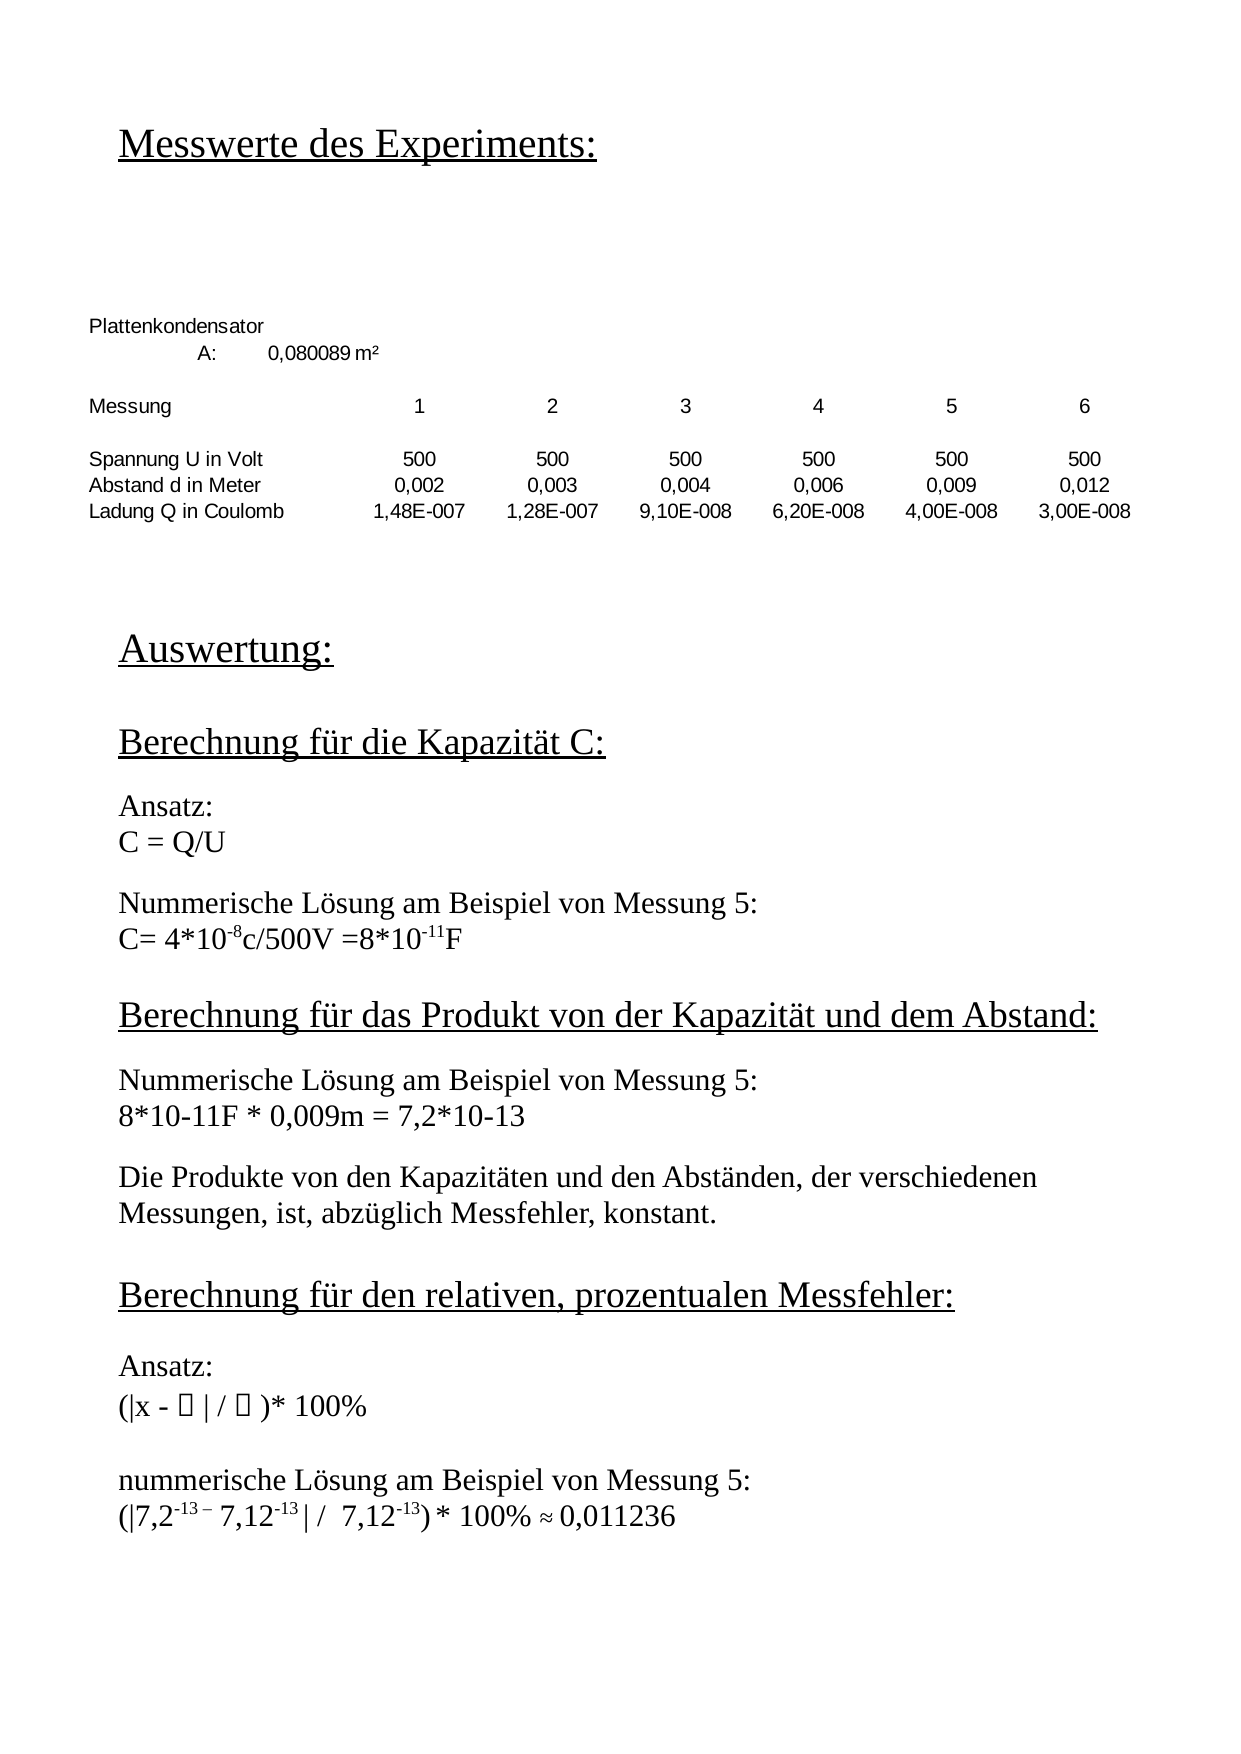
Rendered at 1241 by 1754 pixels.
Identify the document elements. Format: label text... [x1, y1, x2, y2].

text Die Produkte von den Kapazitäten und den Abständen, der verschiedenen Messungen, ist, abzüglich Messfehler, konstant. [118, 1158, 1122, 1230]
text Ansatz: [118, 1347, 1122, 1383]
text 8*10-11F * 0,009m = 7,2*10-13 [118, 1097, 1122, 1133]
text Nummerische Lösung am Beispiel von Messung 5: [118, 885, 1122, 921]
text (|7,2-13 – 7,12-13 | / 7,12-13) * 100% ≈ 0,011236 [118, 1498, 1122, 1533]
text (|x -  | /  )* 100% [118, 1383, 1122, 1426]
text Nummerische Lösung am Beispiel von Messung 5: [118, 1061, 1122, 1097]
text Berechnung für das Produkt von der Kapazität und dem Abstand: [118, 992, 1122, 1036]
text C = Q/U [118, 823, 1122, 859]
text Auswertung: [118, 623, 1122, 671]
text Berechnung für die Kapazität C: [118, 719, 1122, 762]
text Messwerte des Experiments: [118, 118, 1122, 166]
text C= 4*10-8c/500V =8*10-11F [118, 921, 1122, 957]
text Ansatz: [118, 788, 1122, 823]
text Berechnung für den relativen, prozentualen Messfehler: [118, 1273, 1122, 1316]
text nummerische Lösung am Beispiel von Messung 5: [118, 1462, 1122, 1498]
